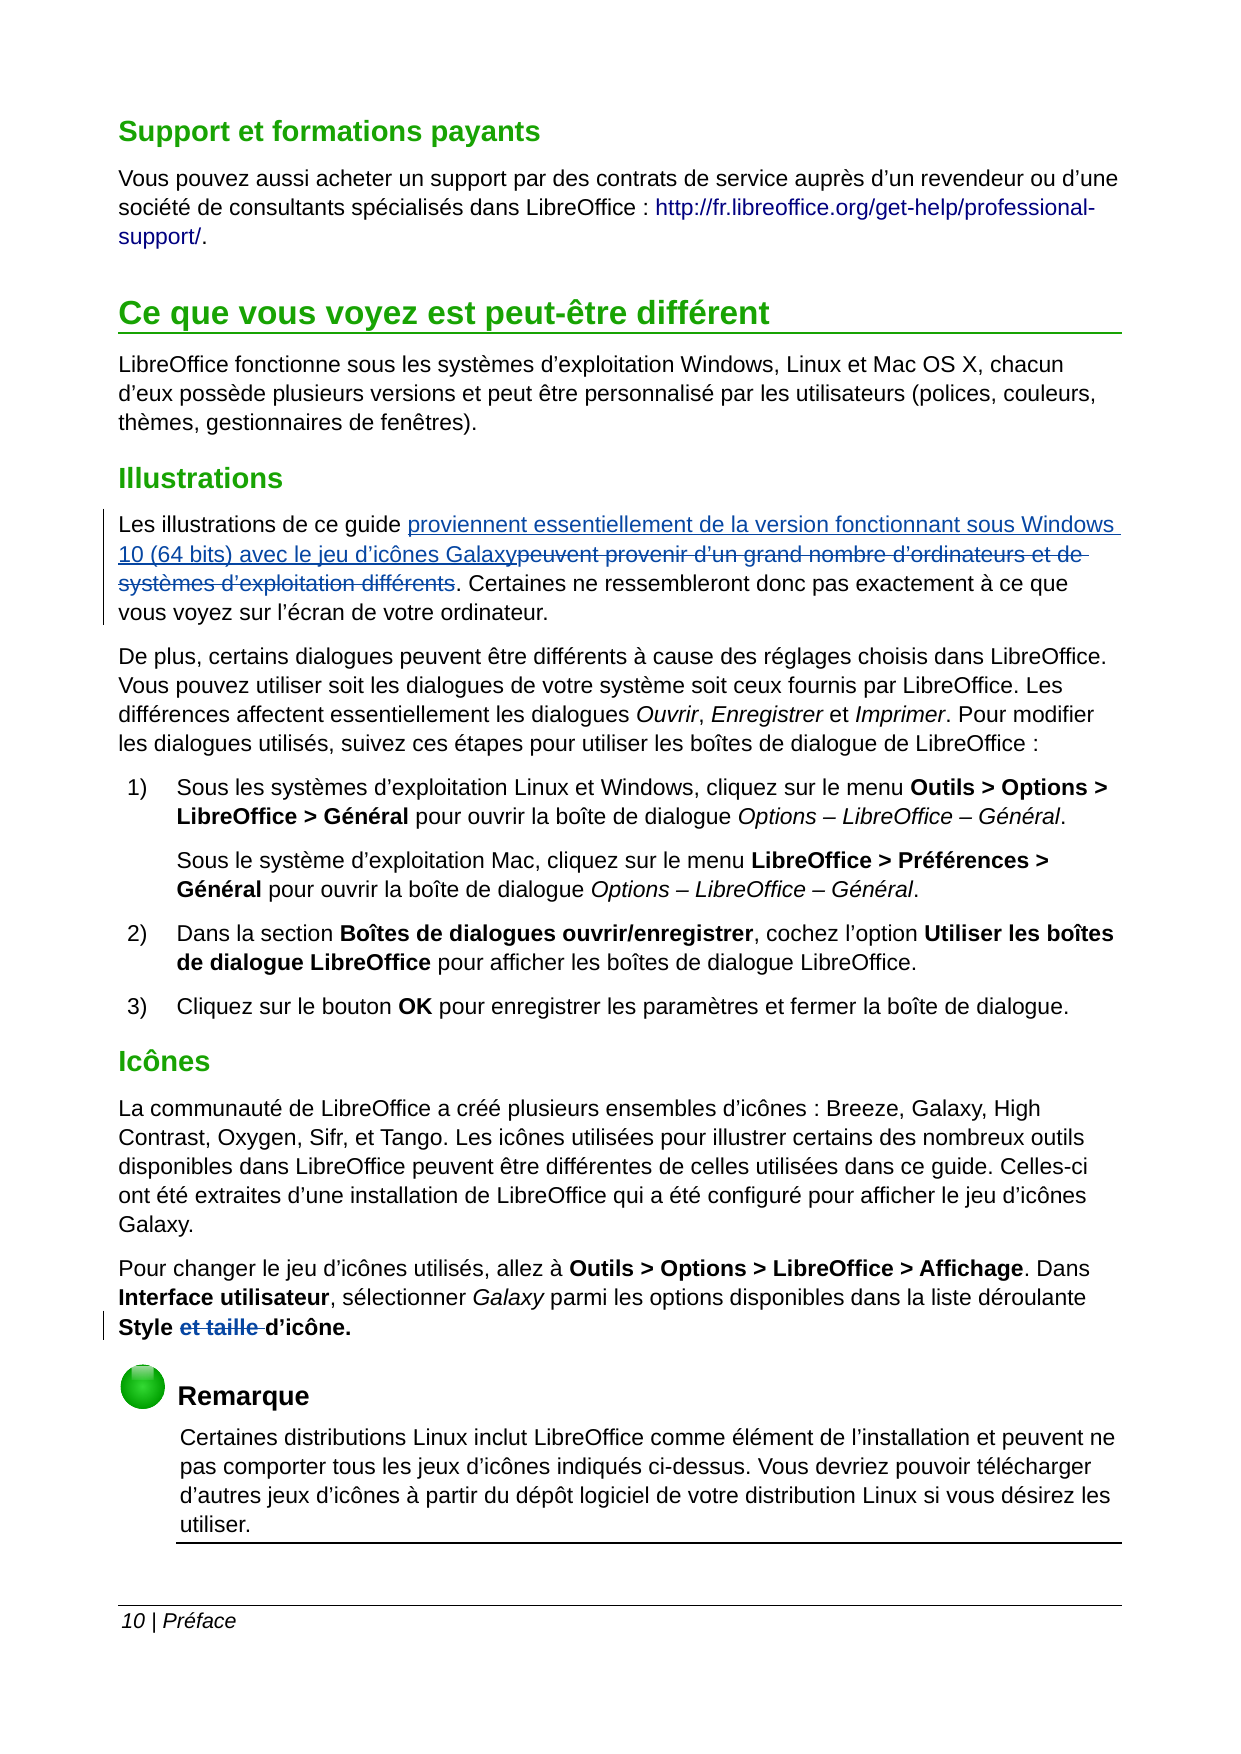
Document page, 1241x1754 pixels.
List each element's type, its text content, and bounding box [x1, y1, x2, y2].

text La communauté de LibreOffice a créé plusieurs ensembles d’icônes : Breeze, Galaxy, High Contrast, Oxygen, Sifr, et Tango. Les icônes utilisées pour illustrer certains des nombreux outils disponibles dans LibreOffice peuvent être différentes de celles utilisées dans ce guide. Celles-ci ont été extraites d’une installation de LibreOffice qui a été configuré pour afficher le jeu d’icônes Galaxy. [118, 1092, 1122, 1238]
text Les illustrations de ce guide proviennent essentiellement de la version fonctionnant sous Windows 10 (64 bits) avec le jeu d’icônes Galaxy. Certaines ne ressembleront donc pas exactement à ce que vous voyez sur l’écran de votre ordinateur. [118, 509, 1122, 625]
subtitle Illustrations [118, 465, 1122, 494]
list Sous le système d’exploitation Mac, cliquez sur le menu LibreOffice > Préférences > Général pour ouvrir la boîte de dialogue Options – LibreOffice – Général. [147, 844, 1122, 902]
list Dans la section Boîtes de dialogues ouvrir/enregistrer, cochez l’option Utiliser les boîtes de dialogue LibreOffice pour afficher les boîtes de dialogue LibreOffice. [147, 917, 1122, 975]
subtitle Icônes [118, 1048, 1122, 1077]
subtitle Support et formations payants [118, 118, 1122, 147]
subtitle Ce que vous voyez est peut-être différent [118, 293, 1122, 332]
text LibreOffice fonctionne sous les systèmes d’exploitation Windows, Linux et Mac OS X, chacun d’eux possède plusieurs versions et peut être personnalisé par les utilisateurs (polices, couleurs, thèmes, gestionnaires de fenêtres). [118, 348, 1122, 436]
list Sous les systèmes d’exploitation Linux et Windows, cliquez sur le menu Outils > Options > LibreOffice > Général pour ouvrir la boîte de dialogue Options – LibreOffice – Général. [147, 771, 1122, 829]
list Cliquez sur le bouton OK pour enregistrer les paramètres et fermer la boîte de dialogue. [147, 990, 1122, 1019]
text De plus, certains dialogues peuvent être différents à cause des réglages choisis dans LibreOffice. Vous pouvez utiliser soit les dialogues de votre système soit ceux fournis par LibreOffice. Les différences affectent essentiellement les dialogues Ouvrir, Enregistrer et Imprimer. Pour modifier les dialogues utilisés, suivez ces étapes pour utiliser les boîtes de dialogue de LibreOffice : [118, 640, 1122, 757]
text Certaines distributions Linux inclut LibreOffice comme élément de l’installation et peuvent ne pas comporter tous les jeux d’icônes indiqués ci-dessus. Vous devriez pouvoir télécharger d’autres jeux d’icônes à partir du dépôt logiciel de votre distribution Linux si vous désirez les utiliser. [176, 1419, 1122, 1542]
text Pour changer le jeu d’icônes utilisés, allez à Outils > Options > LibreOffice > Affichage. Dans Interface utilisateur, sélectionner Galaxy parmi les options disponibles dans la liste déroulante Style d’icône. [118, 1252, 1122, 1340]
subtitle Remarque [118, 1362, 1122, 1411]
text Vous pouvez aussi acheter un support par des contrats de service auprès d’un revendeur ou d’une société de consultants spécialisés dans LibreOffice : http://fr.libreoffice.org/get-help/professional-support/. [118, 162, 1122, 249]
